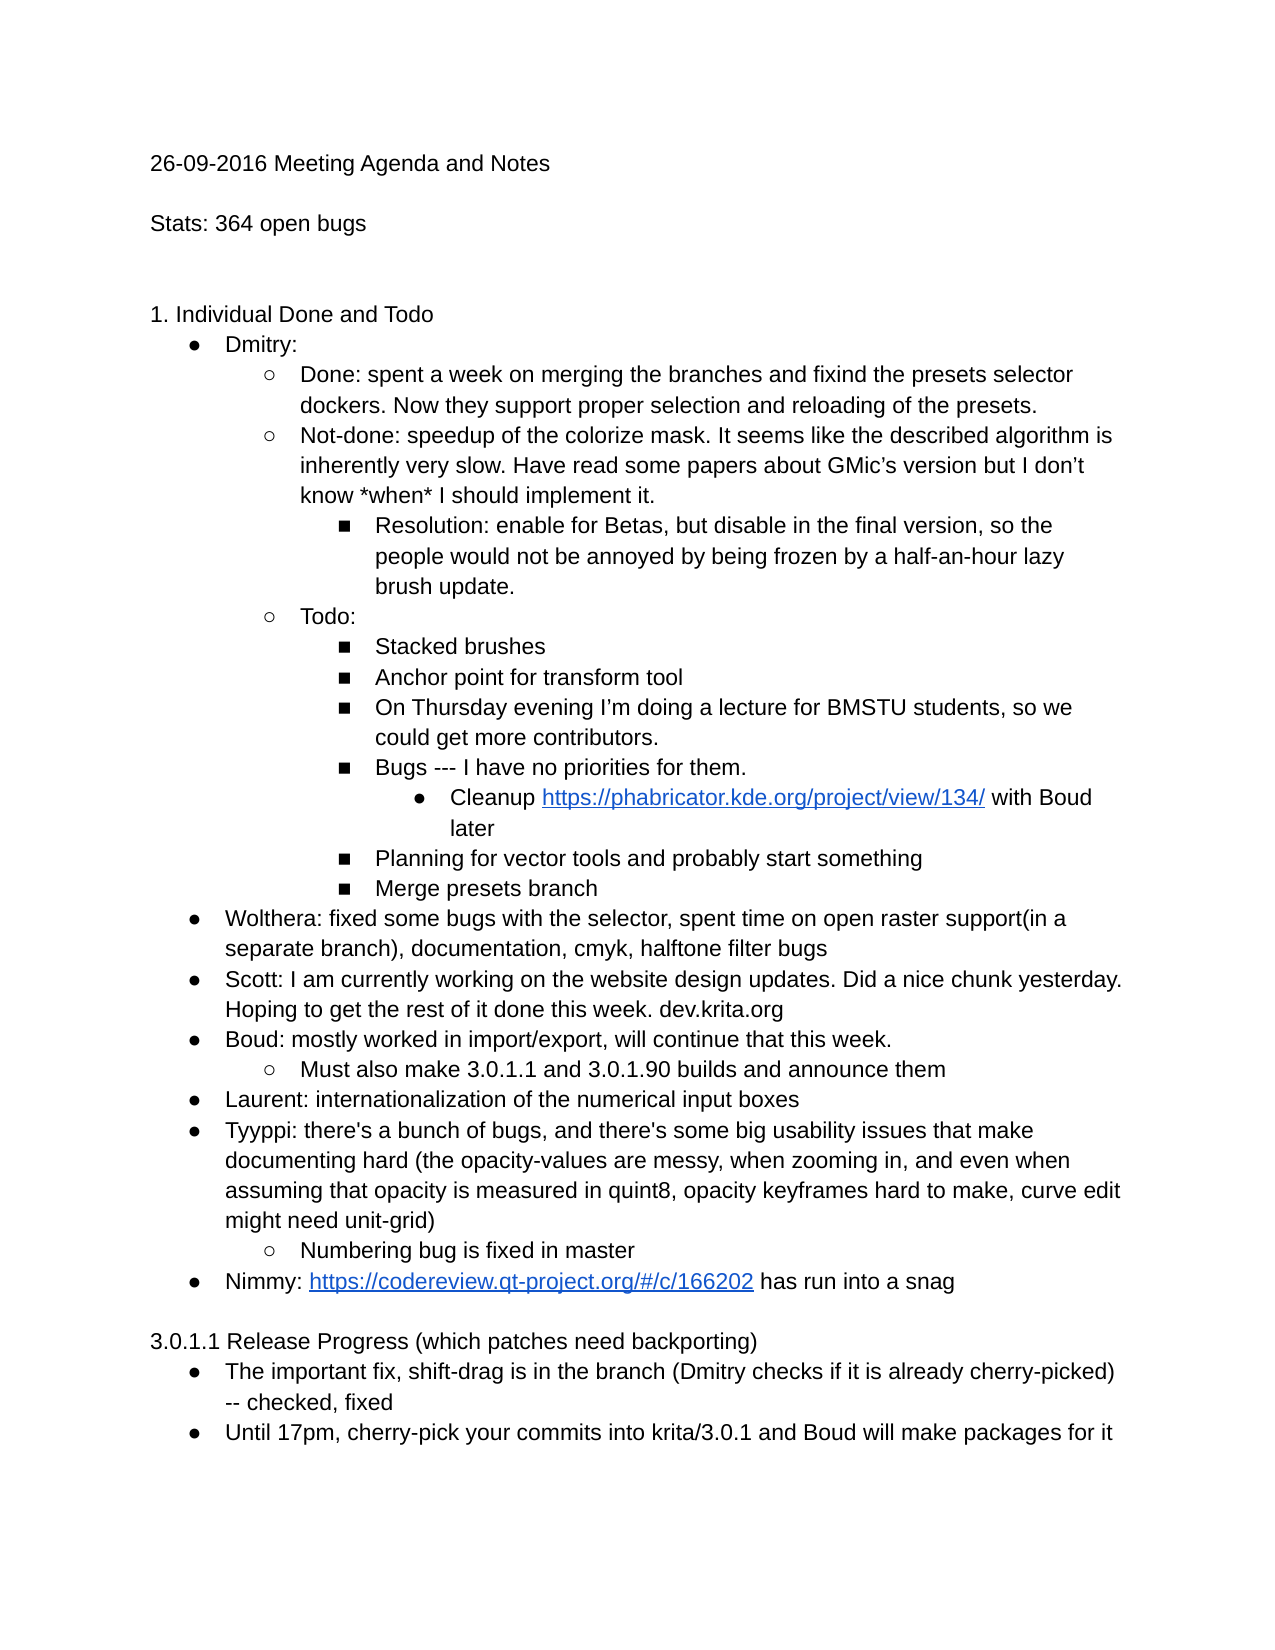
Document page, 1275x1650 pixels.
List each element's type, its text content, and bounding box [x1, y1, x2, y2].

list Dmitry: [187, 331, 1125, 358]
text Stats: 364 open bugs [150, 210, 1125, 237]
list Done: spent a week on merging the branches and fixind the presets selector dockers. Now they support proper selection and reloading of the presets. [262, 361, 1125, 418]
list Until 17pm, cherry-pick your commits into krita/3.0.1 and Boud will make packages for it [187, 1419, 1125, 1445]
list Resolution: enable for Betas, but disable in the final version, so the people would not be annoyed by being frozen by a half-an-hour lazy brush update. [337, 512, 1125, 599]
list Nimmy: https://codereview.qt-project.org/#/c/166202 has run into a snag [187, 1268, 1125, 1294]
list Wolthera: fixed some bugs with the selector, spent time on open raster support(in a separate branch), documentation, cmyk, halftone filter bugs [187, 905, 1125, 962]
list Must also make 3.0.1.1 and 3.0.1.90 builds and announce them [262, 1056, 1125, 1083]
list Tyyppi: there's a bunch of bugs, and there's some big usability issues that make documenting hard (the opacity-values are messy, when zooming in, and even when assuming that opacity is measured in quint8, opacity keyframes hard to make, curve edit might need unit-grid) [187, 1117, 1125, 1234]
list Cleanup https://phabricator.kde.org/project/view/134/ with Boud later [412, 784, 1125, 841]
list On Thursday evening I’m doing a lecture for BMSTU students, so we could get more contributors. [337, 694, 1125, 750]
text 26-09-2016 Meeting Agenda and Notes [150, 150, 1125, 176]
list Not-done: speedup of the colorize mask. It seems like the described algorithm is inherently very slow. Have read some papers about GMic’s version but I don’t know *when* I should implement it. [262, 422, 1125, 509]
text 3.0.1.1 Release Progress (which patches need backporting) [150, 1328, 1125, 1354]
list Todo: [262, 603, 1125, 629]
list Bugs --- I have no priorities for them. [337, 754, 1125, 781]
list Laurent: internationalization of the numerical input boxes [187, 1086, 1125, 1113]
text 1. Individual Done and Todo [150, 301, 1125, 327]
list Anchor point for transform tool [337, 663, 1125, 690]
list Planning for vector tools and probably start something [337, 845, 1125, 871]
list Scott: I am currently working on the website design updates. Did a nice chunk yesterday. Hoping to get the rest of it done this week. dev.krita.org [187, 966, 1125, 1022]
list Stacked brushes [337, 633, 1125, 660]
list Numbering bug is fixed in master [262, 1237, 1125, 1264]
list Boud: mostly worked in import/export, will continue that this week. [187, 1026, 1125, 1052]
list Merge presets branch [337, 875, 1125, 901]
list The important fix, shift-drag is in the branch (Dmitry checks if it is already cherry-picked) -- checked, fixed [187, 1358, 1125, 1415]
